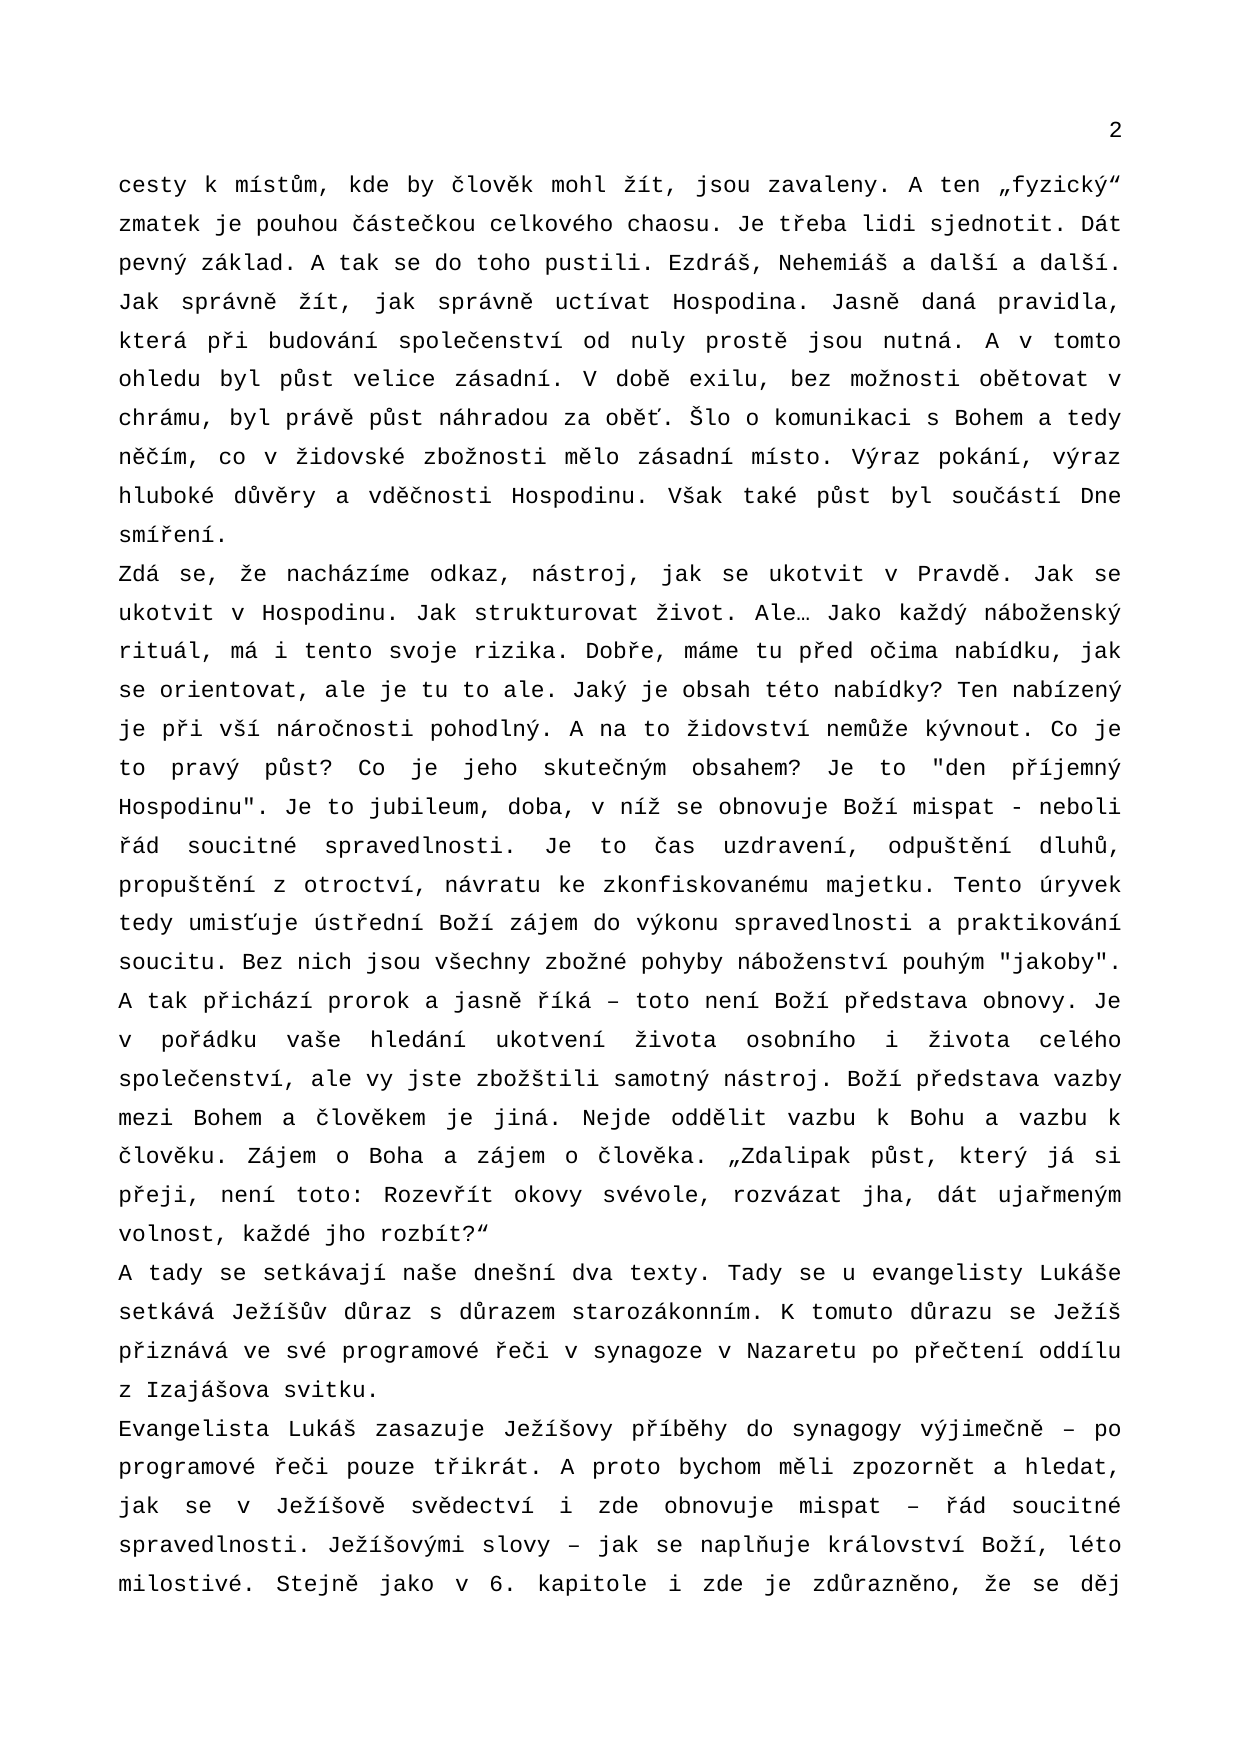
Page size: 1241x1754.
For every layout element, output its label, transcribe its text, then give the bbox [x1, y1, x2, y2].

text A tady se setkávají naše dnešní dva texty. Tady se u evangelisty Lukáše setkává Ježíšův důraz s důrazem starozákonním. K tomuto důrazu se Ježíš přiznává ve své programové řeči v synagoze v Nazaretu po přečtení oddílu z Izajášova svitku. [118, 1261, 1122, 1404]
text cesty k místům, kde by člověk mohl žít, jsou zavaleny. A ten „fyzický“ zmatek je pouhou částečkou celkového chaosu. Je třeba lidi sjednotit. Dát pevný základ. A tak se do toho pustili. Ezdráš, Nehemiáš a další a další. Jak správně žít, jak správně uctívat Hospodina. Jasně daná pravidla, která při budování společenství od nuly prostě jsou nutná. A v tomto ohledu byl půst velice zásadní. V době exilu, bez možnosti obětovat v chrámu, byl právě půst náhradou za oběť. Šlo o komunikaci s Bohem a tedy něčím, co v židovské zbožnosti mělo zásadní místo. Výraz pokání, výraz hluboké důvěry a vděčnosti Hospodinu. Však také půst byl součástí Dne smíření. [118, 173, 1122, 549]
text Evangelista Lukáš zasazuje Ježíšovy příběhy do synagogy výjimečně – po programové řeči pouze třikrát. A proto bychom měli zpozornět a hledat, jak se v Ježíšově svědectví i zde obnovuje mispat – řád soucitné spravedlnosti. Ježíšovými slovy – jak se naplňuje království Boží, léto milostivé. Stejně jako v 6. kapitole i zde je zdůrazněno, že se děj [118, 1417, 1122, 1598]
text Zdá se, že nacházíme odkaz, nástroj, jak se ukotvit v Pravdě. Jak se ukotvit v Hospodinu. Jak strukturovat život. Ale… Jako každý náboženský rituál, má i tento svoje rizika. Dobře, máme tu před očima nabídku, jak se orientovat, ale je tu to ale. Jaký je obsah této nabídky? Ten nabízený je při vší náročnosti pohodlný. A na to židovství nemůže kývnout. Co je to pravý půst? Co je jeho skutečným obsahem? Je to "den příjemný Hospodinu". Je to jubileum, doba, v níž se obnovuje Boží mispat - neboli řád soucitné spravedlnosti. Je to čas uzdravení, odpuštění dluhů, propuštění z otroctví, návratu ke zkonfiskovanému majetku. Tento úryvek tedy umisťuje ústřední Boží zájem do výkonu spravedlnosti a praktikování soucitu. Bez nich jsou všechny zbožné pohyby náboženství pouhým "jakoby". A tak přichází prorok a jasně říká – toto není Boží představa obnovy. Je v pořádku vaše hledání ukotvení života osobního i života celého společenství, ale vy jste zbožštili samotný nástroj. Boží představa vazby mezi Bohem a člověkem je jiná. Nejde oddělit vazbu k Bohu a vazbu k člověku. Zájem o Boha a zájem o člověka. „Zdalipak půst, který já si přeji, není toto: Rozevřít okovy svévole, rozvázat jha, dát ujařmeným volnost, každé jho rozbít?“ [118, 562, 1122, 1248]
